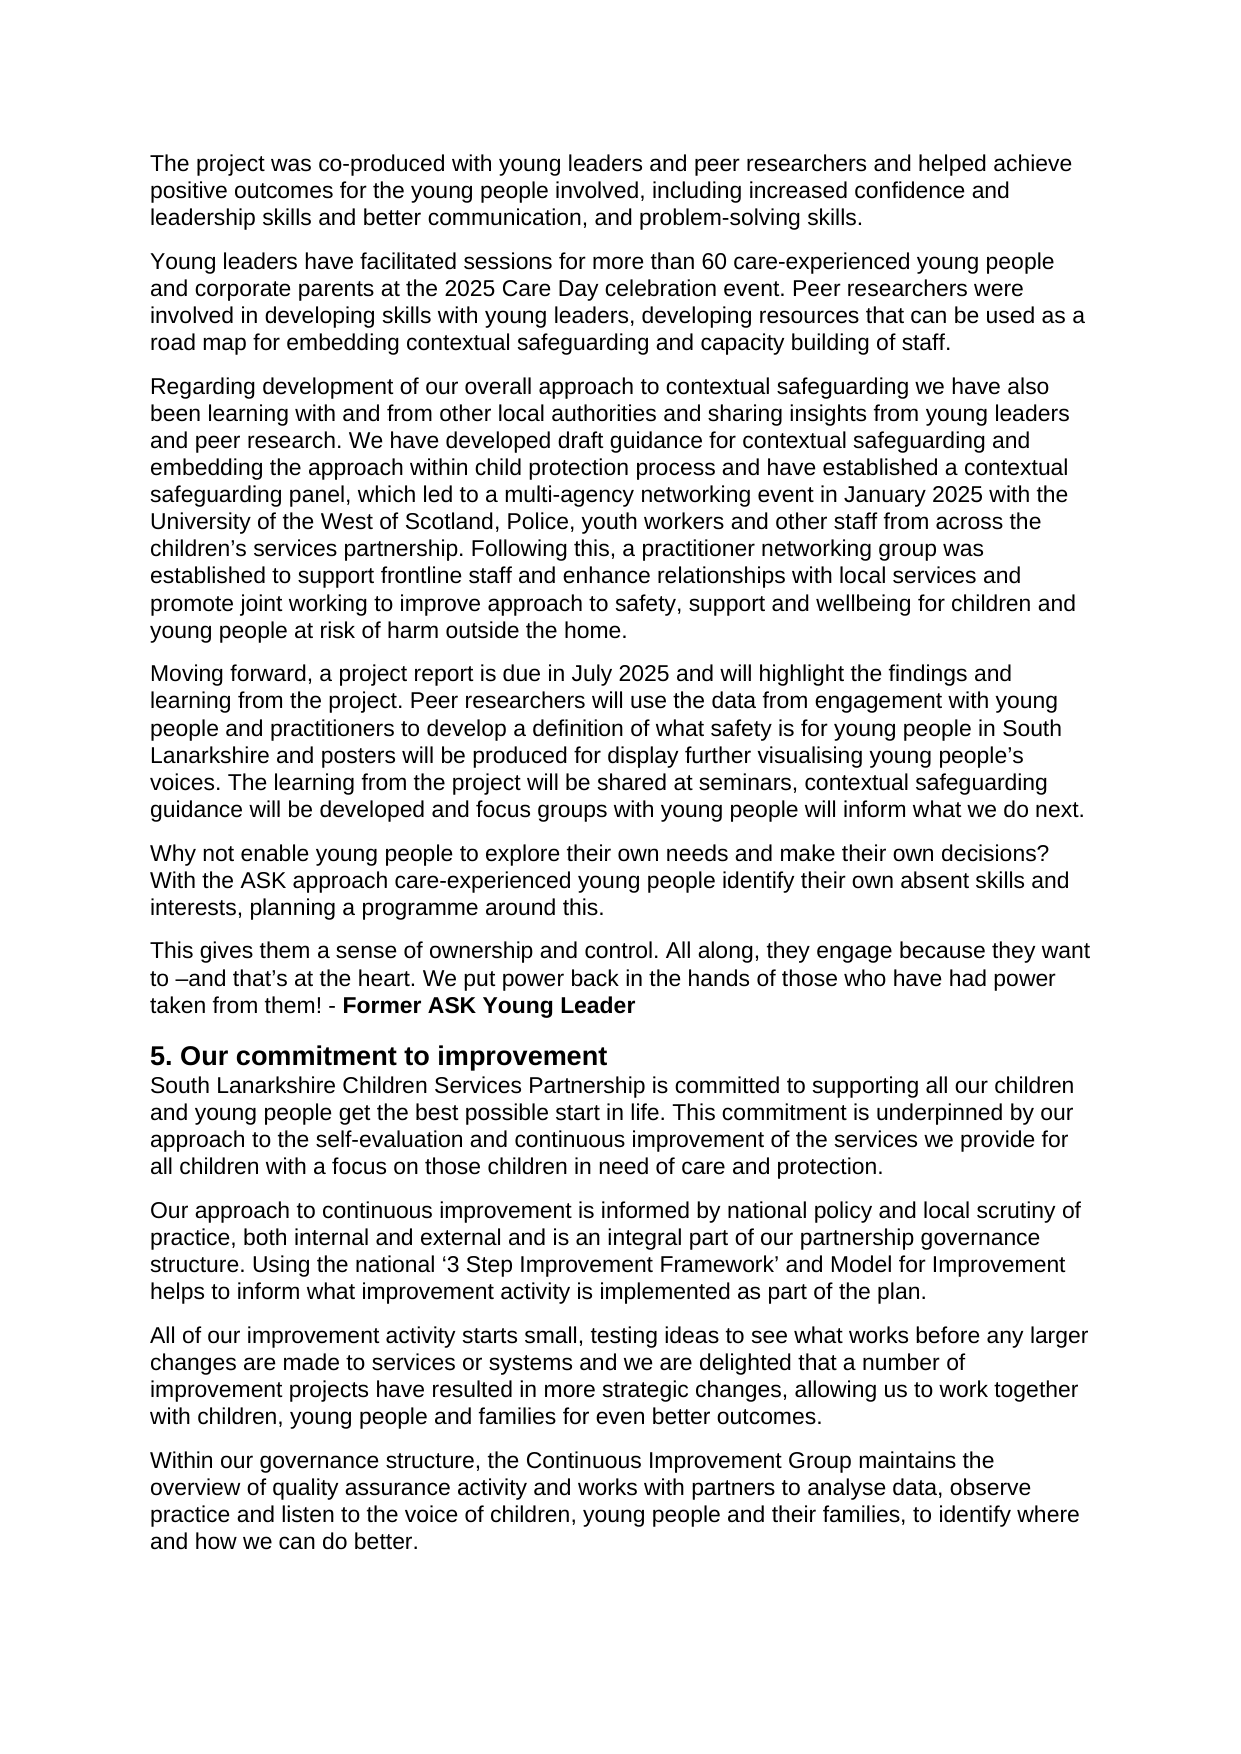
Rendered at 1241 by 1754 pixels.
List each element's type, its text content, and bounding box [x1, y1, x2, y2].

text Our approach to continuous improvement is informed by national policy and local scrutiny of practice, both internal and external and is an integral part of our partnership governance structure. Using the national ‘3 Step Improvement Framework’ and Model for Improvement helps to inform what improvement activity is implemented as part of the plan. [150, 1197, 1090, 1304]
text Moving forward, a project report is due in July 2025 and will highlight the findings and learning from the project. Peer researchers will use the data from engagement with young people and practitioners to develop a definition of what safety is for young people in South Lanarkshire and posters will be produced for display further visualising young people’s voices. The learning from the project will be shared at seminars, contextual safeguarding guidance will be developed and focus groups with young people will inform what we do next. [150, 660, 1090, 822]
text Young leaders have facilitated sessions for more than 60 care-experienced young people and corporate parents at the 2025 Care Day celebration event. Peer researchers were involved in developing skills with young leaders, developing resources that can be used as a road map for embedding contextual safeguarding and capacity building of staff. [150, 248, 1090, 356]
text The project was co-produced with young leaders and peer researchers and helped achieve positive outcomes for the young people involved, including increased confidence and leadership skills and better communication, and problem-solving skills. [150, 150, 1090, 231]
subtitle 5. Our commitment to improvement [150, 1039, 1090, 1071]
text Why not enable young people to explore their own needs and make their own decisions? With the ASK approach care-experienced young people identify their own absent skills and interests, planning a programme around this. [150, 839, 1090, 920]
text Regarding development of our overall approach to contextual safeguarding we have also been learning with and from other local authorities and sharing insights from young leaders and peer research. We have developed draft guidance for contextual safeguarding and embedding the approach within child protection process and have established a contextual safeguarding panel, which led to a multi-agency networking event in January 2025 with the University of the West of Scotland, Police, youth workers and other staff from across the children’s services partnership. Following this, a practitioner networking group was established to support frontline staff and enhance relationships with local services and promote joint working to improve approach to safety, support and wellbeing for children and young people at risk of harm outside the home. [150, 373, 1090, 643]
text All of our improvement activity starts small, testing ideas to see what works before any larger changes are made to services or systems and we are delighted that a number of improvement projects have resulted in more strategic changes, allowing us to work together with children, young people and families for even better outcomes. [150, 1322, 1090, 1429]
text This gives them a sense of ownership and control. All along, they engage because they want to –and that’s at the heart. We put power back in the hands of those who have had power taken from them! - Former ASK Young Leader [150, 937, 1090, 1018]
text Within our governance structure, the Continuous Improvement Group maintains the overview of quality assurance activity and works with partners to analyse data, observe practice and listen to the voice of children, young people and their families, to identify where and how we can do better. [150, 1447, 1090, 1554]
text South Lanarkshire Children Services Partnership is committed to supporting all our children and young people get the best possible start in life. This commitment is underpinned by our approach to the self-evaluation and continuous improvement of the services we provide for all children with a focus on those children in need of care and protection. [150, 1072, 1090, 1179]
